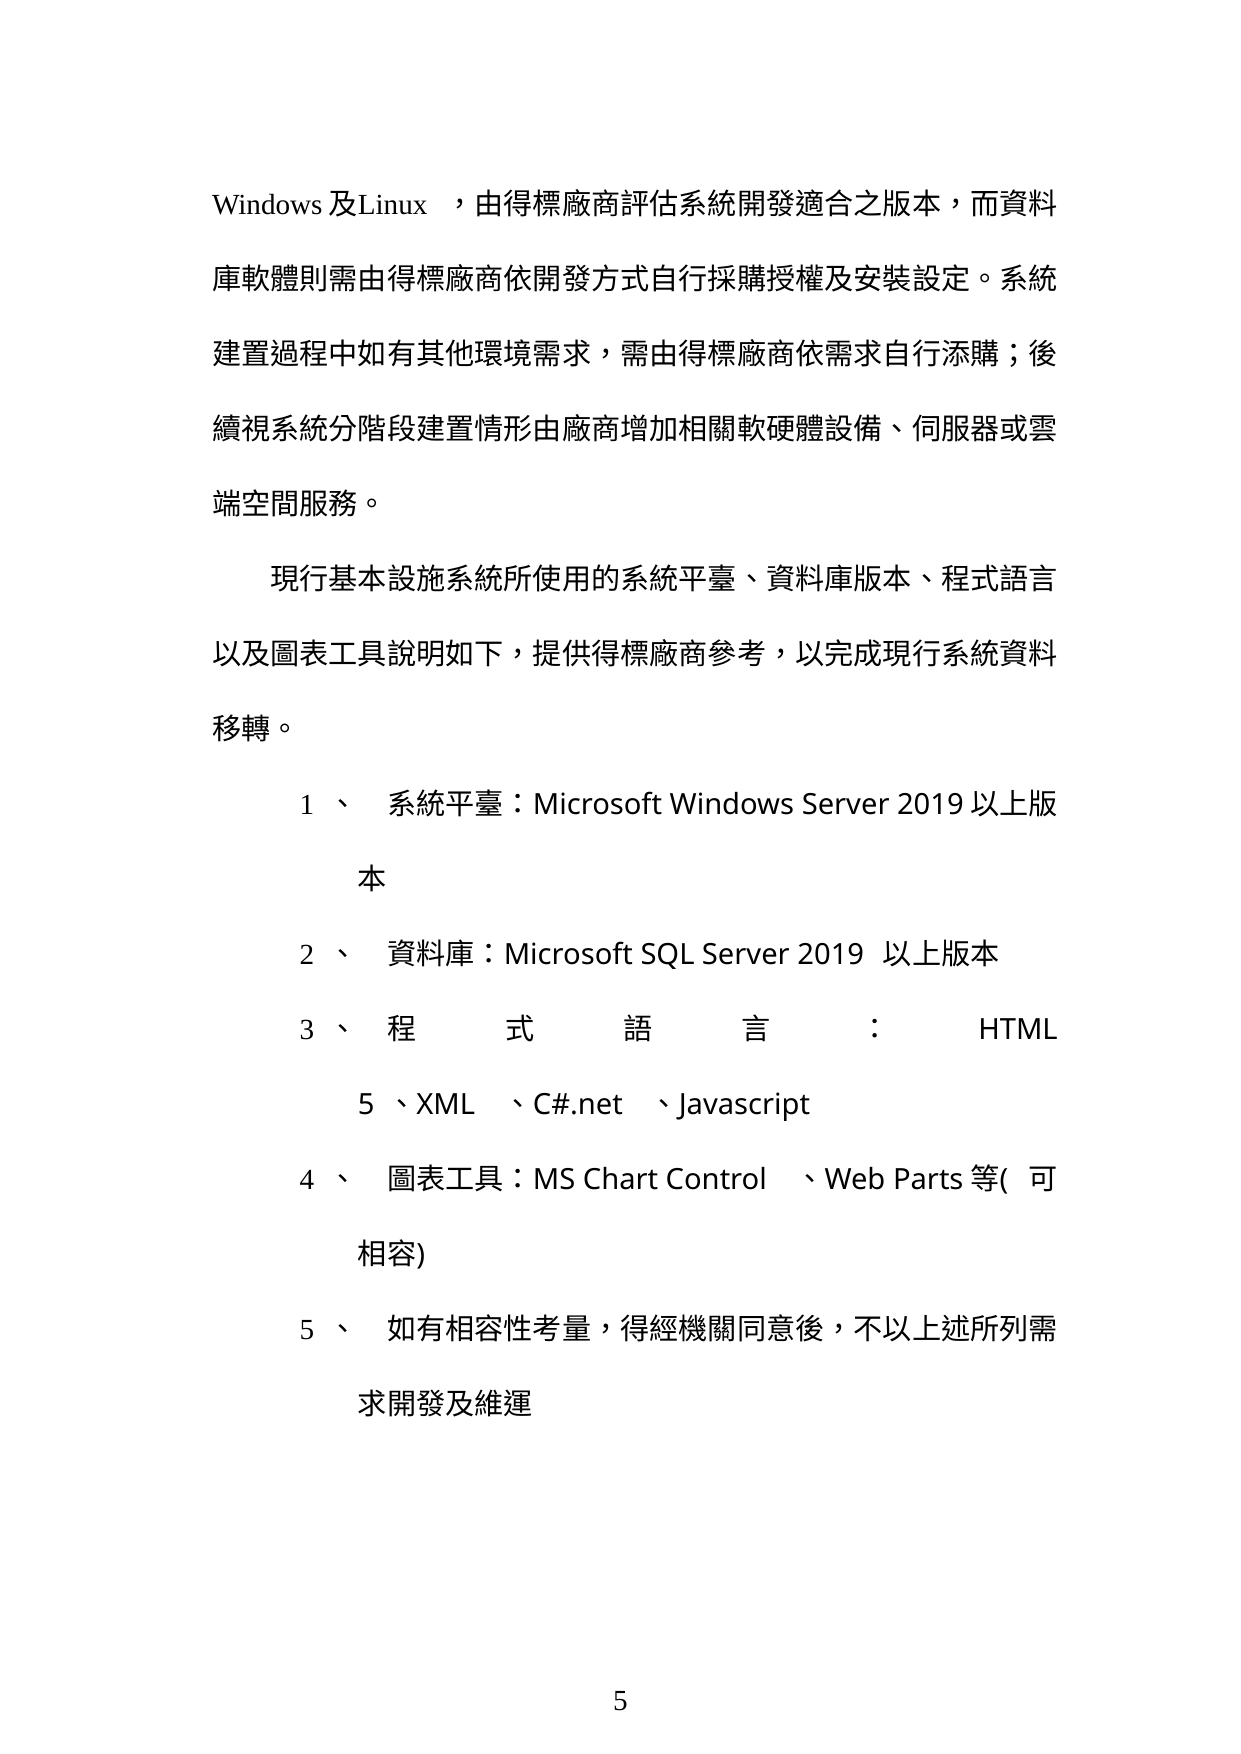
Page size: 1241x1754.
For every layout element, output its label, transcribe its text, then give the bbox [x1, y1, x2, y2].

text 現行基本設施系統所使用的系統平臺、資料庫版本、程式語言以及圖表工具說明如下，提供得標廠商參考，以完成現行系統資料移轉。 [212, 539, 1058, 764]
list 程式語言：HTML 5、XML、C#.net、Javascript [271, 989, 1058, 1139]
list 圖表工具：MS Chart Control、Web Parts等(可相容) [271, 1139, 1058, 1289]
list 如有相容性考量，得經機關同意後，不以上述所列需求開發及維運 [271, 1289, 1058, 1439]
text Windows及Linux，由得標廠商評估系統開發適合之版本，而資料庫軟體則需由得標廠商依開發方式自行採購授權及安裝設定。系統建置過程中如有其他環境需求，需由得標廠商依需求自行添購；後續視系統分階段建置情形由廠商增加相關軟硬體設備、伺服器或雲端空間服務。 [212, 164, 1058, 539]
list 資料庫：Microsoft SQL Server 2019以上版本 [271, 914, 1058, 989]
list 系統平臺：Microsoft Windows Server 2019以上版本 [271, 764, 1058, 914]
